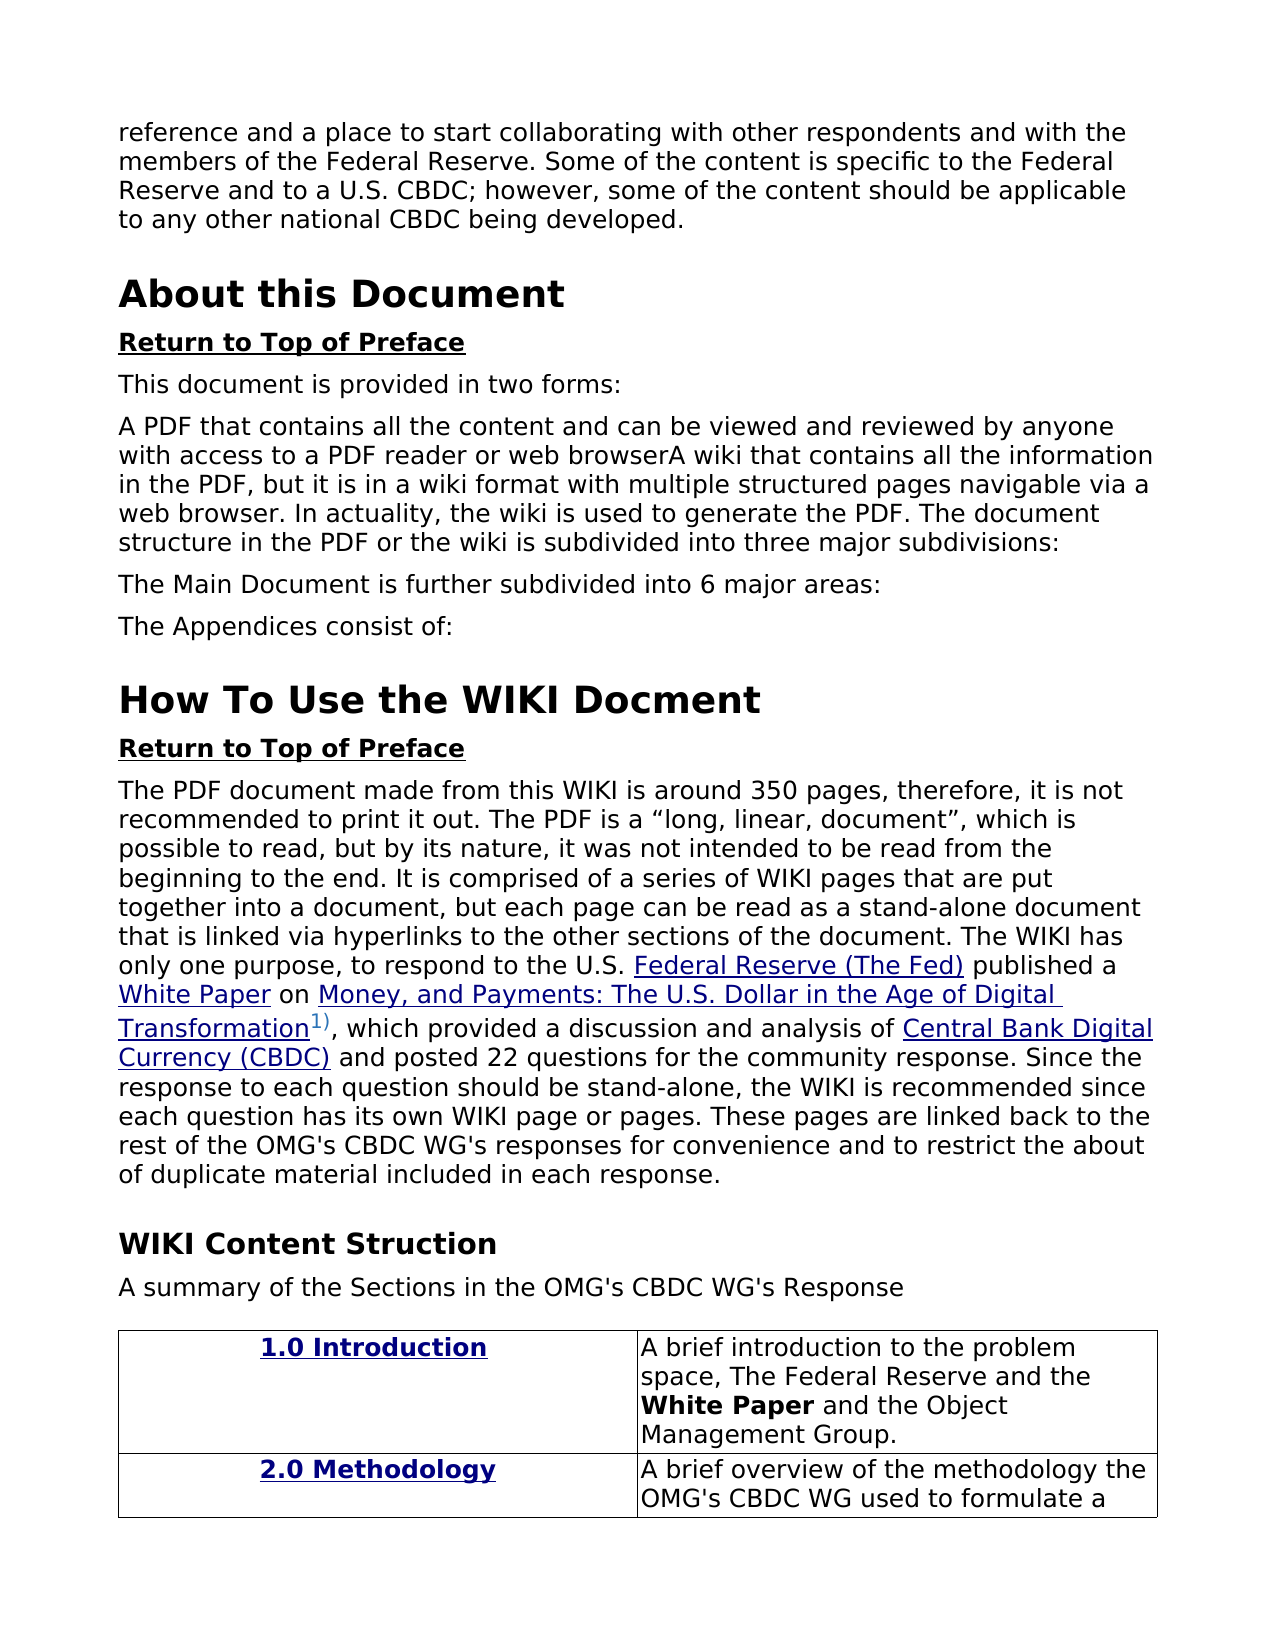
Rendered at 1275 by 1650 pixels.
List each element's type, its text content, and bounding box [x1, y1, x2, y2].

subtitle WIKI Content Struction [118, 1227, 1157, 1261]
table_cell A brief overview of the methodology the OMG's CBDC WG used to formulate a [638, 1454, 1157, 1517]
subtitle About this Document [118, 272, 1157, 316]
table_header A brief introduction to the problem space, The Federal Reserve and the White Paper and the Object Management Group. [638, 1331, 1157, 1452]
table_header 1.0 Introduction [119, 1331, 637, 1452]
text A PDF that contains all the content and can be viewed and reviewed by anyone with access to a PDF reader or web browserA wiki that contains all the information in the PDF, but it is in a wiki format with multiple structured pages navigable via a web browser. In actuality, the wiki is used to generate the PDF. The document structure in the PDF or the wiki is subdivided into three major subdivisions: [118, 412, 1157, 558]
text The PDF document made from this WIKI is around 350 pages, therefore, it is not recommended to print it out. The PDF is a “long, linear, document”, which is possible to read, but by its nature, it was not intended to be read from the beginning to the end. It is comprised of a series of WIKI pages that are put together into a document, but each page can be read as a stand-alone document that is linked via hyperlinks to the other sections of the document. The WIKI has only one purpose, to respond to the U.S. Federal Reserve (The Fed) published a White Paper on Money, and Payments: The U.S. Dollar in the Age of Digital Transformation1), which provided a discussion and analysis of Central Bank Digital Currency (CBDC) and posted 22 questions for the community response. Since the response to each question should be stand-alone, the WIKI is recommended since each question has its own WIKI page or pages. These pages are linked back to the rest of the OMG's CBDC WG's responses for convenience and to restrict the about of duplicate material included in each response. [118, 776, 1157, 1189]
text The Main Document is further subdivided into 6 major areas: [118, 570, 1157, 599]
table_cell 2.0 Methodology [119, 1454, 637, 1517]
text Return to Top of Preface [118, 328, 1157, 358]
text Return to Top of Preface [118, 734, 1157, 764]
text reference and a place to start collaborating with other respondents and with the members of the Federal Reserve. Some of the content is specific to the Federal Reserve and to a U.S. CBDC; however, some of the content should be applicable to any other national CBDC being developed. [118, 118, 1157, 235]
text This document is provided in two forms: [118, 370, 1157, 399]
subtitle How To Use the WIKI Docment [118, 678, 1157, 722]
text The Appendices consist of: [118, 612, 1157, 641]
text A summary of the Sections in the OMG's CBDC WG's Response [118, 1273, 1157, 1303]
